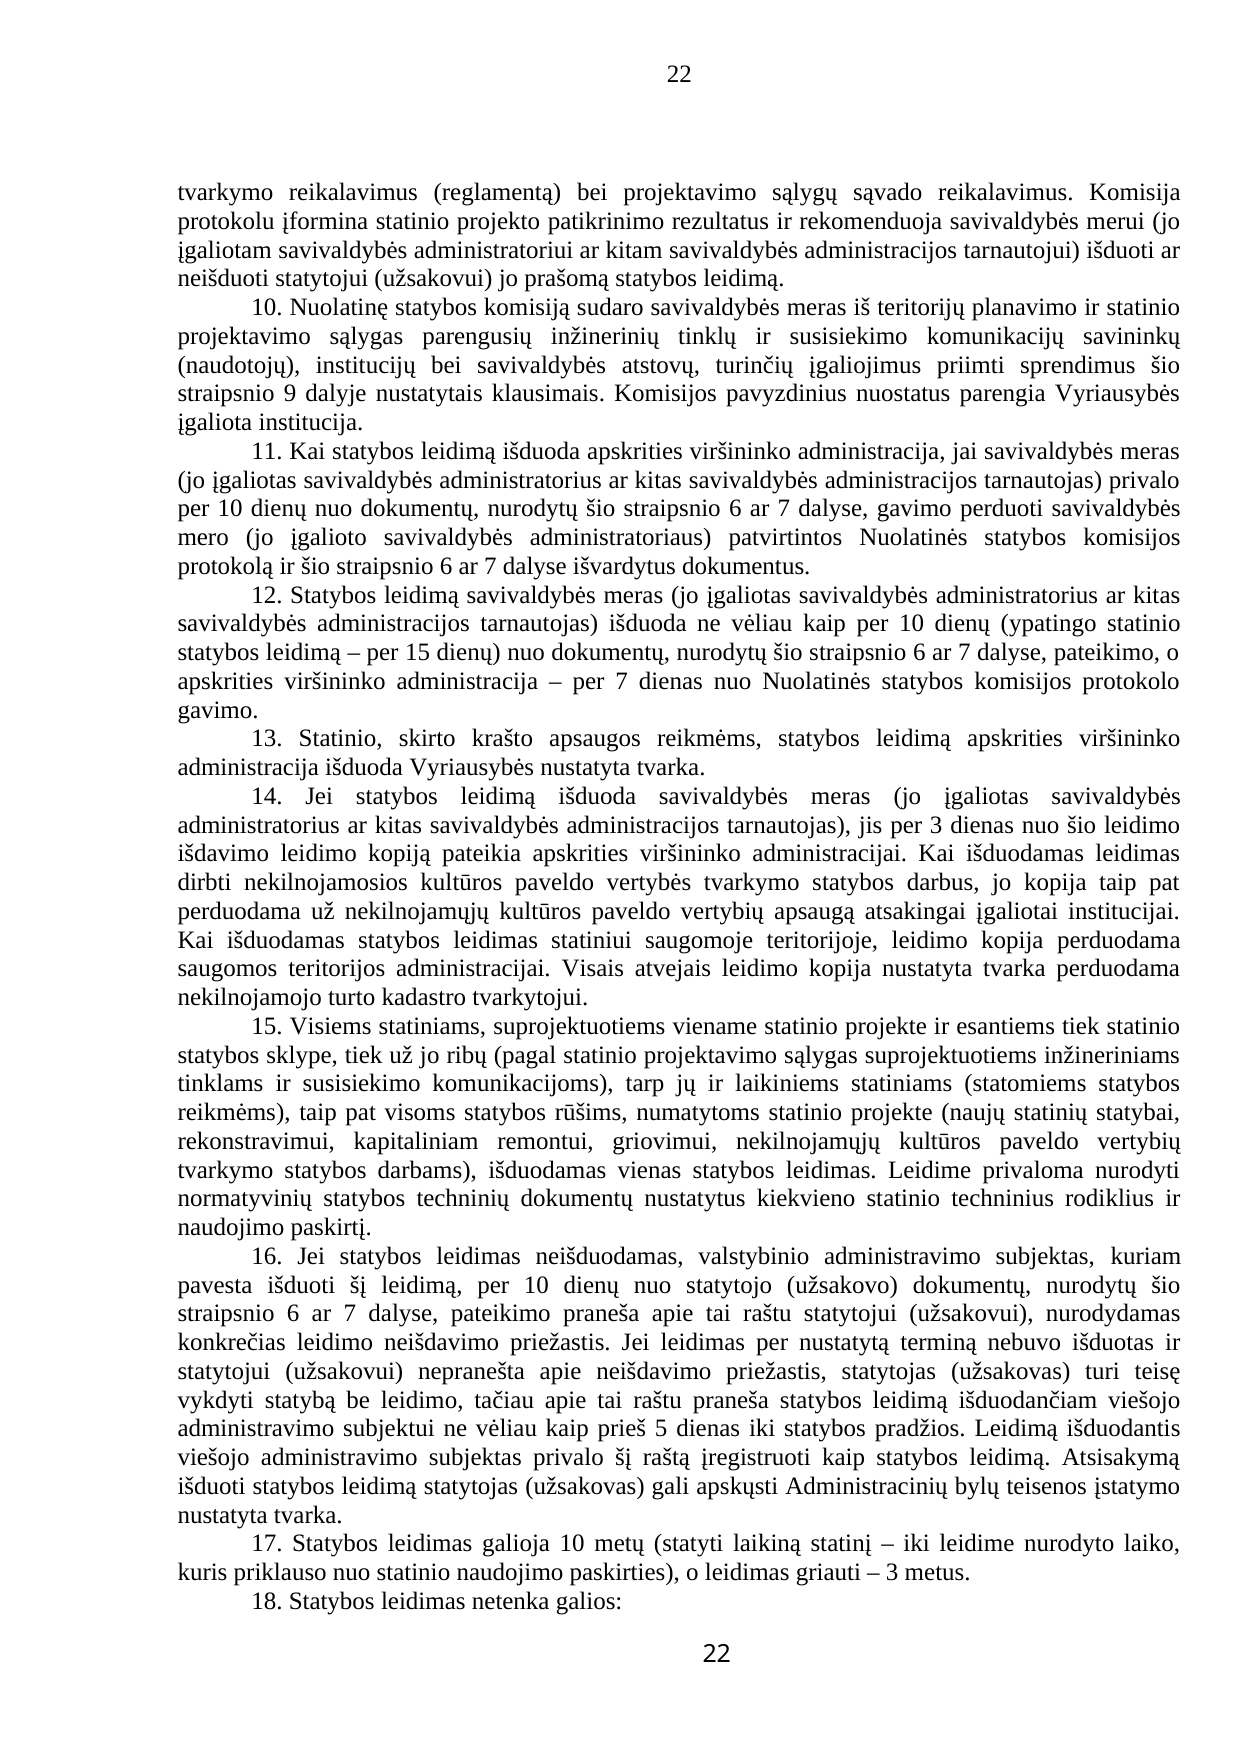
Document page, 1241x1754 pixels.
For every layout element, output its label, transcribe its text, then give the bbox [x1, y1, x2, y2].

text 17. Statybos leidimas galioja 10 metų (statyti laikiną statinį – iki leidime nurodyto laiko, kuris priklauso nuo statinio naudojimo paskirties), o leidimas griauti – 3 metus. [177, 1528, 1181, 1586]
text 15. Visiems statiniams, suprojektuotiems viename statinio projekte ir esantiems tiek statinio statybos sklype, tiek už jo ribų (pagal statinio projektavimo sąlygas suprojektuotiems inžineriniams tinklams ir susisiekimo komunikacijoms), tarp jų ir laikiniems statiniams (statomiems statybos reikmėms), taip pat visoms statybos rūšims, numatytoms statinio projekte (naujų statinių statybai, rekonstravimui, kapitaliniam remontui, griovimui, nekilnojamųjų kultūros paveldo vertybių tvarkymo statybos darbams), išduodamas vienas statybos leidimas. Leidime privaloma nurodyti normatyvinių statybos techninių dokumentų nustatytus kiekvieno statinio techninius rodiklius ir naudojimo paskirtį. [177, 1011, 1181, 1241]
text 10. Nuolatinę statybos komisiją sudaro savivaldybės meras iš teritorijų planavimo ir statinio projektavimo sąlygas parengusių inžinerinių tinklų ir susisiekimo komunikacijų savininkų (naudotojų), institucijų bei savivaldybės atstovų, turinčių įgaliojimus priimti sprendimus šio straipsnio 9 dalyje nustatytais klausimais. Komisijos pavyzdinius nuostatus parengia Vyriausybės įgaliota institucija. [177, 292, 1181, 436]
text 18. Statybos leidimas netenka galios: [177, 1586, 1181, 1615]
text 13. Statinio, skirto krašto apsaugos reikmėms, statybos leidimą apskrities viršininko administracija išduoda Vyriausybės nustatyta tvarka. [177, 723, 1181, 781]
text tvarkymo reikalavimus (reglamentą) bei projektavimo sąlygų sąvado reikalavimus. Komisija protokolu įformina statinio projekto patikrinimo rezultatus ir rekomenduoja savivaldybės merui (jo įgaliotam savivaldybės administratoriui ar kitam savivaldybės administracijos tarnautojui) išduoti ar neišduoti statytojui (užsakovui) jo prašomą statybos leidimą. [177, 177, 1181, 292]
text 12. Statybos leidimą savivaldybės meras (jo įgaliotas savivaldybės administratorius ar kitas savivaldybės administracijos tarnautojas) išduoda ne vėliau kaip per 10 dienų (ypatingo statinio statybos leidimą – per 15 dienų) nuo dokumentų, nurodytų šio straipsnio 6 ar 7 dalyse, pateikimo, o apskrities viršininko administracija – per 7 dienas nuo Nuolatinės statybos komisijos protokolo gavimo. [177, 580, 1181, 723]
text 11. Kai statybos leidimą išduoda apskrities viršininko administracija, jai savivaldybės meras (jo įgaliotas savivaldybės administratorius ar kitas savivaldybės administracijos tarnautojas) privalo per 10 dienų nuo dokumentų, nurodytų šio straipsnio 6 ar 7 dalyse, gavimo perduoti savivaldybės mero (jo įgalioto savivaldybės administratoriaus) patvirtintos Nuolatinės statybos komisijos protokolą ir šio straipsnio 6 ar 7 dalyse išvardytus dokumentus. [177, 436, 1181, 580]
text 14. Jei statybos leidimą išduoda savivaldybės meras (jo įgaliotas savivaldybės administratorius ar kitas savivaldybės administracijos tarnautojas), jis per 3 dienas nuo šio leidimo išdavimo leidimo kopiją pateikia apskrities viršininko administracijai. Kai išduodamas leidimas dirbti nekilnojamosios kultūros paveldo vertybės tvarkymo statybos darbus, jo kopija taip pat perduodama už nekilnojamųjų kultūros paveldo vertybių apsaugą atsakingai įgaliotai institucijai. Kai išduodamas statybos leidimas statiniui saugomoje teritorijoje, leidimo kopija perduodama saugomos teritorijos administracijai. Visais atvejais leidimo kopija nustatyta tvarka perduodama nekilnojamojo turto kadastro tvarkytojui. [177, 781, 1181, 1011]
text 16. Jei statybos leidimas neišduodamas, valstybinio administravimo subjektas, kuriam pavesta išduoti šį leidimą, per 10 dienų nuo statytojo (užsakovo) dokumentų, nurodytų šio straipsnio 6 ar 7 dalyse, pateikimo praneša apie tai raštu statytojui (užsakovui), nurodydamas konkrečias leidimo neišdavimo priežastis. Jei leidimas per nustatytą terminą nebuvo išduotas ir statytojui (užsakovui) nepranešta apie neišdavimo priežastis, statytojas (užsakovas) turi teisę vykdyti statybą be leidimo, tačiau apie tai raštu praneša statybos leidimą išduodančiam viešojo administravimo subjektui ne vėliau kaip prieš 5 dienas iki statybos pradžios. Leidimą išduodantis viešojo administravimo subjektas privalo šį raštą įregistruoti kaip statybos leidimą. Atsisakymą išduoti statybos leidimą statytojas (užsakovas) gali apskųsti Administracinių bylų teisenos įstatymo nustatyta tvarka. [177, 1241, 1181, 1528]
